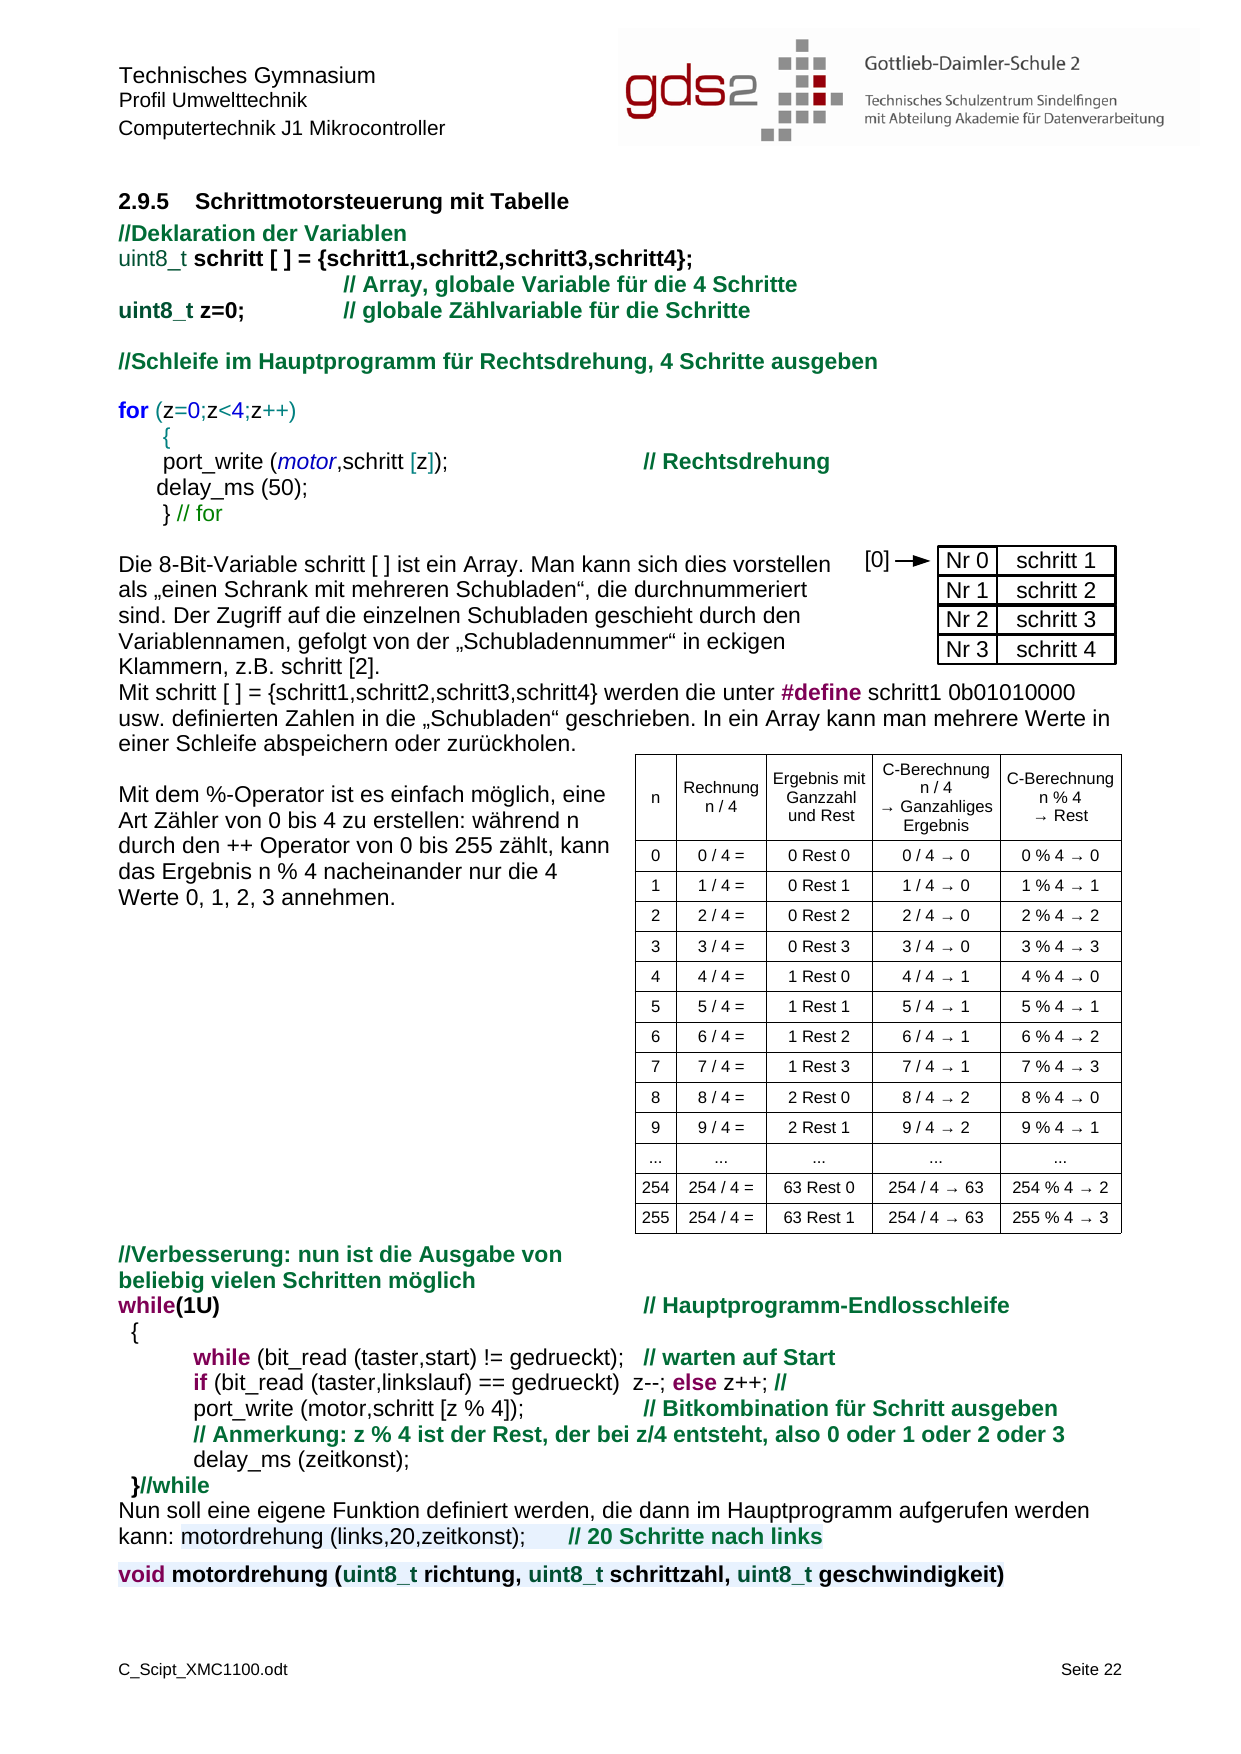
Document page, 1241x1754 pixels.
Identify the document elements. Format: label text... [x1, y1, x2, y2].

text { [118, 1319, 1122, 1344]
table_cell 5 / 4 = [677, 992, 766, 1022]
table_cell 7 / 4 = [677, 1053, 766, 1082]
table_header Rechnung n / 4 [677, 755, 766, 840]
picture [617, 28, 1201, 146]
table_header C-Berechnung n % 4 → Rest [1001, 755, 1121, 840]
text port_write (motor,schritt [z % 4]); // Bitkombination für Schritt ausgeben [118, 1396, 1122, 1421]
text { [118, 423, 1122, 449]
table_cell 0 / 4 → 0 [873, 841, 1000, 871]
text void motordrehung (uint8_t richtung, uint8_t schrittzahl, uint8_t geschwindigkeit) [118, 1562, 1122, 1587]
table_cell 0 Rest 0 [767, 841, 872, 871]
table_cell 3 % 4 → 3 [1001, 932, 1121, 961]
table_cell ... [1001, 1144, 1121, 1173]
table_cell 3 / 4 → 0 [873, 932, 1000, 961]
table_cell 7 % 4 → 3 [1001, 1053, 1121, 1082]
table_cell 6 [636, 1023, 676, 1052]
table_cell 0 Rest 1 [767, 872, 872, 901]
text delay_ms (50); [118, 475, 1122, 500]
table_cell 4 / 4 = [677, 962, 766, 991]
subtitle Schrittmotorsteuerung mit Tabelle [118, 189, 1122, 214]
table_cell 5 % 4 → 1 [1001, 992, 1121, 1022]
text if (bit_read (taster,linkslauf) == gedrueckt) z--; else z++; // [118, 1370, 1122, 1396]
text port_write (motor,schritt [z]); // Rechtsdrehung [118, 449, 1122, 475]
table_cell 4 % 4 → 0 [1001, 962, 1121, 991]
text Die 8-Bit-Variable schritt [ ] ist ein Array. Man kann sich dies vorstellen als „einen Schrank mit mehreren Schubladen“, die durchnummeriert sind. Der Zugriff auf die einzelnen Schubladen geschieht durch den Variablennamen, gefolgt von der „Schubladennummer“ in eckigen Klammern, z.B. schritt [2]. [118, 551, 1122, 679]
table_cell 2 % 4 → 2 [1001, 902, 1121, 931]
table_cell 5 / 4 → 1 [873, 992, 1000, 1022]
table_cell 254 / 4 → 63 [873, 1204, 1000, 1233]
text Nun soll eine eigene Funktion definiert werden, die dann im Hauptprogramm aufgerufen werden kann: motordrehung (links,20,zeitkonst); // 20 Schritte nach links [118, 1498, 1122, 1549]
table_cell 254 / 4 = [677, 1174, 766, 1203]
table_cell 254 [636, 1174, 676, 1203]
table_cell 63 Rest 1 [767, 1204, 872, 1233]
table_cell 255 [636, 1204, 676, 1233]
table_cell ... [677, 1144, 766, 1173]
text delay_ms (zeitkonst); [118, 1447, 1122, 1472]
table_cell 1 / 4 → 0 [873, 872, 1000, 901]
text //Schleife im Hauptprogramm für Rechtsdrehung, 4 Schritte ausgeben [118, 348, 1122, 374]
table_header Ergebnis mit Ganzzahl und Rest [767, 755, 872, 840]
table_cell 9 [636, 1113, 676, 1142]
table_cell 4 [636, 962, 676, 991]
table_cell 7 / 4 → 1 [873, 1053, 1000, 1082]
text uint8_t z=0; // globale Zählvariable für die Schritte [118, 297, 1122, 323]
text }//while [118, 1472, 1122, 1498]
table_cell 1 % 4 → 1 [1001, 872, 1121, 901]
table_cell 1 Rest 1 [767, 992, 872, 1022]
table_cell 2 Rest 0 [767, 1083, 872, 1112]
text Mit dem %-Operator ist es einfach möglich, eine Art Zähler von 0 bis 4 zu erstellen: während n durch den ++ Operator von 0 bis 255 zählt, kann das Ergebnis n % 4 nacheinander nur die 4 Werte 0, 1, 2, 3 annehmen. [118, 782, 635, 910]
table_cell 0 / 4 = [677, 841, 766, 871]
table_cell 8 % 4 → 0 [1001, 1083, 1121, 1112]
table_cell 1 [636, 872, 676, 901]
table_cell 2 / 4 → 0 [873, 902, 1000, 931]
table_cell 9 / 4 = [677, 1113, 766, 1142]
table_cell 6 / 4 → 1 [873, 1023, 1000, 1052]
table_cell 4 / 4 → 1 [873, 962, 1000, 991]
table_cell 63 Rest 0 [767, 1174, 872, 1203]
table_cell 3 [636, 932, 676, 961]
table_cell 0 Rest 3 [767, 932, 872, 961]
table_cell 8 / 4 = [677, 1083, 766, 1112]
text while (bit_read (taster,start) != gedrueckt); // warten auf Start [118, 1344, 1122, 1370]
text //Verbesserung: nun ist die Ausgabe von beliebig vielen Schritten möglich [118, 1242, 1122, 1293]
table_cell 5 [636, 992, 676, 1022]
text //Deklaration der Variablen [118, 221, 1122, 246]
table_cell 1 Rest 0 [767, 962, 872, 991]
table_cell ... [636, 1144, 676, 1173]
table_cell 7 [636, 1053, 676, 1082]
table_cell 9 % 4 → 1 [1001, 1113, 1121, 1142]
text Mit schritt [ ] = {schritt1,schritt2,schritt3,schritt4} werden die unter #define schritt1 0b01010000 usw. definierten Zahlen in die „Schubladen“ geschrieben. In ein Array kann man mehrere Werte in einer Schleife abspeichern oder zurückholen. [118, 679, 1125, 1242]
table_cell 254 / 4 → 63 [873, 1174, 1000, 1203]
text // Array, globale Variable für die 4 Schritte [118, 272, 1122, 297]
table_cell ... [767, 1144, 872, 1173]
table_cell 6 / 4 = [677, 1023, 766, 1052]
table_cell 8 / 4 → 2 [873, 1083, 1000, 1112]
text } // for [118, 500, 1122, 526]
table_cell 0 Rest 2 [767, 902, 872, 931]
text while(1U) // Hauptprogramm-Endlosschleife [118, 1293, 1122, 1319]
table_cell 255 % 4 → 3 [1001, 1204, 1121, 1233]
table_cell 254 / 4 = [677, 1204, 766, 1233]
table_cell 6 % 4 → 2 [1001, 1023, 1121, 1052]
text uint8_t schritt [ ] = {schritt1,schritt2,schritt3,schritt4}; [118, 246, 1122, 272]
table_cell 0 [636, 841, 676, 871]
table_cell 2 [636, 902, 676, 931]
table_cell 254 % 4 → 2 [1001, 1174, 1121, 1203]
table_cell 2 Rest 1 [767, 1113, 872, 1142]
table_cell 2 / 4 = [677, 902, 766, 931]
table_cell ... [873, 1144, 1000, 1173]
text // Anmerkung: z % 4 ist der Rest, der bei z/4 entsteht, also 0 oder 1 oder 2 oder 3 [118, 1421, 1122, 1447]
table_cell 1 / 4 = [677, 872, 766, 901]
table_cell 8 [636, 1083, 676, 1112]
table_header n [636, 755, 676, 840]
table_cell 0 % 4 → 0 [1001, 841, 1121, 871]
text for (z=0;z<4;z++) [118, 398, 1122, 423]
table_cell 1 Rest 3 [767, 1053, 872, 1082]
table_header C-Berechnung n / 4 → Ganzahliges Ergebnis [873, 755, 1000, 840]
table_cell 3 / 4 = [677, 932, 766, 961]
table_cell 1 Rest 2 [767, 1023, 872, 1052]
table_cell 9 / 4 → 2 [873, 1113, 1000, 1142]
